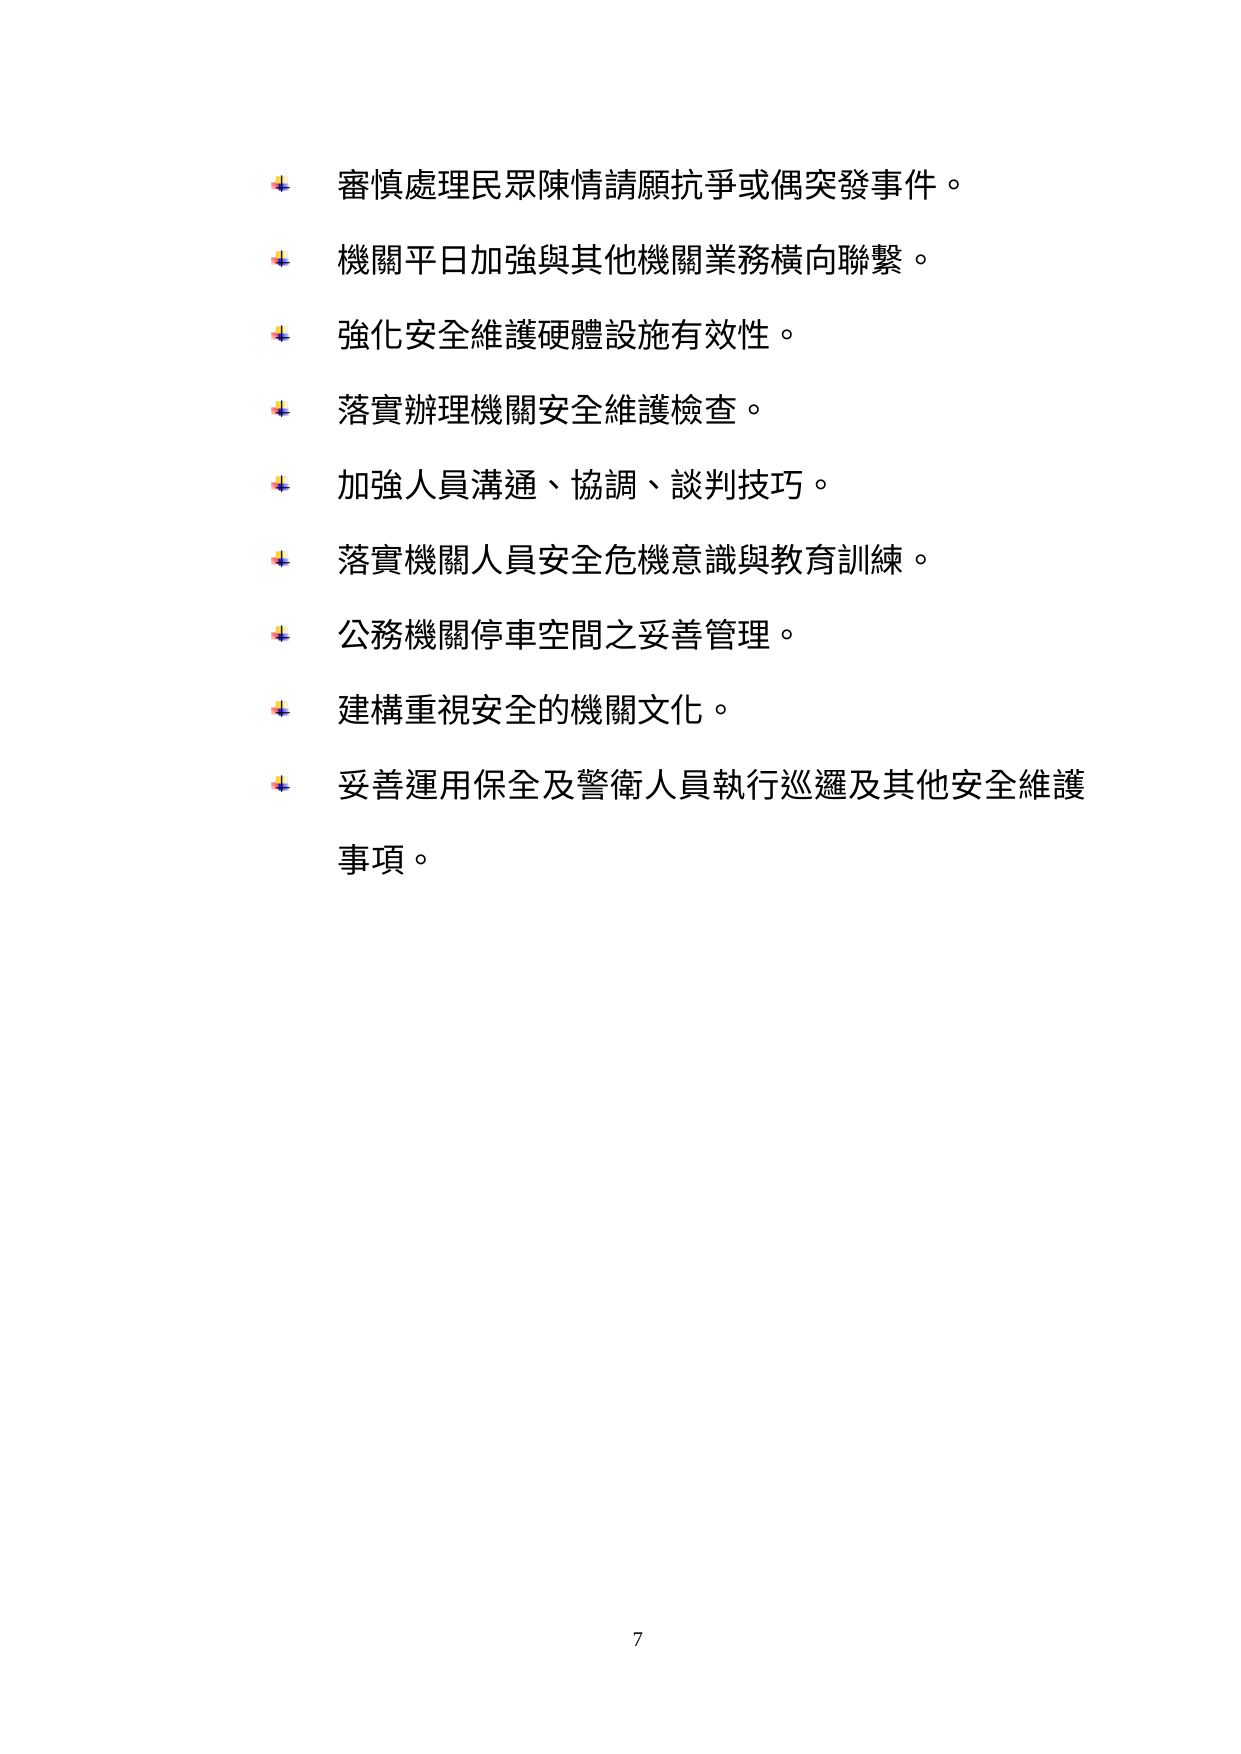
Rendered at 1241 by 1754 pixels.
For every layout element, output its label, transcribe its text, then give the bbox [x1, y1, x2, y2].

subtitle 建構重視安全的機關文化。 [237, 671, 1087, 746]
picture [271, 549, 290, 567]
picture [271, 399, 290, 417]
picture [271, 699, 290, 717]
subtitle 機關平日加強與其他機關業務橫向聯繫。 [237, 221, 1087, 296]
picture [271, 774, 290, 792]
subtitle 落實機關人員安全危機意識與教育訓練。 [237, 521, 1087, 596]
picture [271, 324, 290, 342]
subtitle 加強人員溝通、協調、談判技巧。 [237, 446, 1087, 521]
picture [271, 624, 290, 642]
picture [271, 174, 290, 192]
subtitle 審慎處理民眾陳情請願抗爭或偶突發事件。 [237, 146, 1087, 221]
subtitle 公務機關停車空間之妥善管理。 [237, 596, 1087, 671]
picture [271, 249, 290, 267]
picture [271, 474, 290, 492]
subtitle 強化安全維護硬體設施有效性。 [237, 296, 1087, 371]
subtitle 落實辦理機關安全維護檢查。 [237, 371, 1087, 446]
subtitle 妥善運用保全及警衛人員執行巡邏及其他安全維護事項。 [271, 746, 1087, 896]
